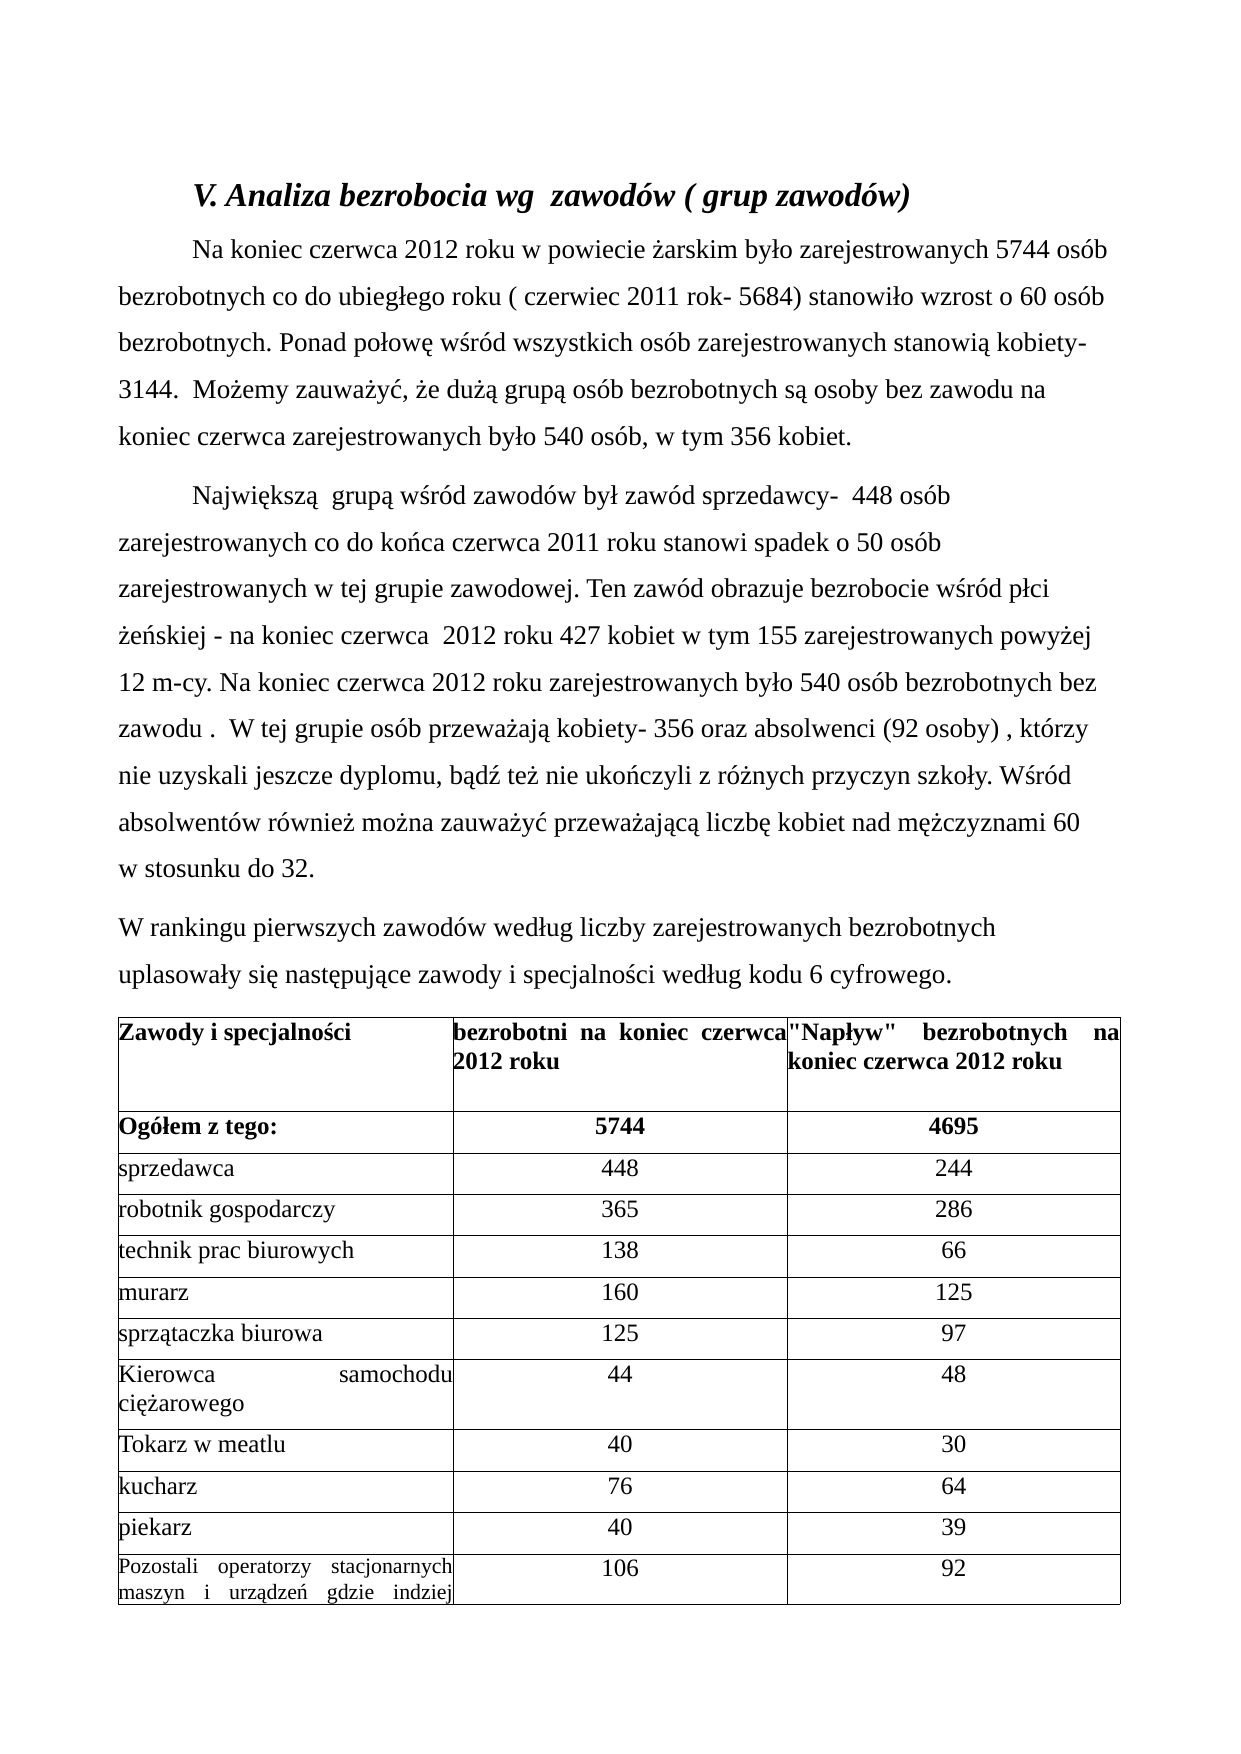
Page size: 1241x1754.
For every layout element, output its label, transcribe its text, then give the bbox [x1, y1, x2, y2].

table_cell 92 [788, 1555, 1120, 1604]
table_cell 160 [454, 1278, 787, 1318]
table_cell technik prac biurowych [119, 1236, 453, 1277]
table_cell 44 [454, 1360, 787, 1429]
table_cell 66 [788, 1236, 1120, 1277]
table_cell 448 [454, 1154, 787, 1194]
table_cell 4695 [788, 1112, 1120, 1152]
table_cell sprzątaczka biurowa [119, 1319, 453, 1359]
text V. Analiza bezrobocia wg zawodów ( grup zawodów) [192, 176, 1122, 214]
table_cell Ogółem z tego: [119, 1112, 453, 1152]
table_cell piekarz [119, 1513, 453, 1553]
table_cell 244 [788, 1154, 1120, 1194]
table_cell 5744 [454, 1112, 787, 1152]
table_cell 286 [788, 1195, 1120, 1235]
table_cell 30 [788, 1430, 1120, 1471]
table_cell Kierowca samochodu ciężarowego [119, 1360, 453, 1429]
table_cell 106 [454, 1555, 787, 1604]
text W rankingu pierwszych zawodów według liczby zarejestrowanych bezrobotnych uplasowały się następujące zawody i specjalności według kodu 6 cyfrowego. [118, 911, 1122, 989]
table_cell sprzedawca [119, 1154, 453, 1194]
text Na koniec czerwca 2012 roku w powiecie żarskim było zarejestrowanych 5744 osób bezrobotnych co do ubiegłego roku ( czerwiec 2011 rok- 5684) stanowiło wzrost o 60 osób bezrobotnych. Ponad połowę wśród wszystkich osób zarejestrowanych stanowią kobiety- 3144. Możemy zauważyć, że dużą grupą osób bezrobotnych są osoby bez zawodu na koniec czerwca zarejestrowanych było 540 osób, w tym 356 kobiet. [118, 233, 1122, 451]
table_cell murarz [119, 1278, 453, 1318]
table_header Zawody i specjalności [119, 1018, 453, 1111]
table_cell 125 [788, 1278, 1120, 1318]
table_cell kucharz [119, 1472, 453, 1512]
table_cell robotnik gospodarczy [119, 1195, 453, 1235]
table_cell 40 [454, 1513, 787, 1553]
table_cell 40 [454, 1430, 787, 1471]
table_cell Pozostali operatorzy stacjonarnych maszyn i urządzeń gdzie indziej [119, 1555, 453, 1604]
table_cell 125 [454, 1319, 787, 1359]
text Największą grupą wśród zawodów był zawód sprzedawcy- 448 osób zarejestrowanych co do końca czerwca 2011 roku stanowi spadek o 50 osób zarejestrowanych w tej grupie zawodowej. Ten zawód obrazuje bezrobocie wśród płci żeńskiej - na koniec czerwca 2012 roku 427 kobiet w tym 155 zarejestrowanych powyżej 12 m-cy. Na koniec czerwca 2012 roku zarejestrowanych było 540 osób bezrobotnych bez zawodu . W tej grupie osób przeważają kobiety- 356 oraz absolwenci (92 osoby) , którzy nie uzyskali jeszcze dyplomu, bądź też nie ukończyli z różnych przyczyn szkoły. Wśród absolwentów również można zauważyć przeważającą liczbę kobiet nad mężczyznami 60 w stosunku do 32. [118, 479, 1122, 883]
table_cell 64 [788, 1472, 1120, 1512]
table_header bezrobotni na koniec czerwca 2012 roku [454, 1018, 787, 1111]
table_cell 138 [454, 1236, 787, 1277]
table_cell Tokarz w meatlu [119, 1430, 453, 1471]
table_cell 97 [788, 1319, 1120, 1359]
table_cell 365 [454, 1195, 787, 1235]
table_cell 48 [788, 1360, 1120, 1429]
table_cell 76 [454, 1472, 787, 1512]
table_header "Napływ" bezrobotnych na koniec czerwca 2012 roku [788, 1018, 1120, 1111]
table_cell 39 [788, 1513, 1120, 1553]
